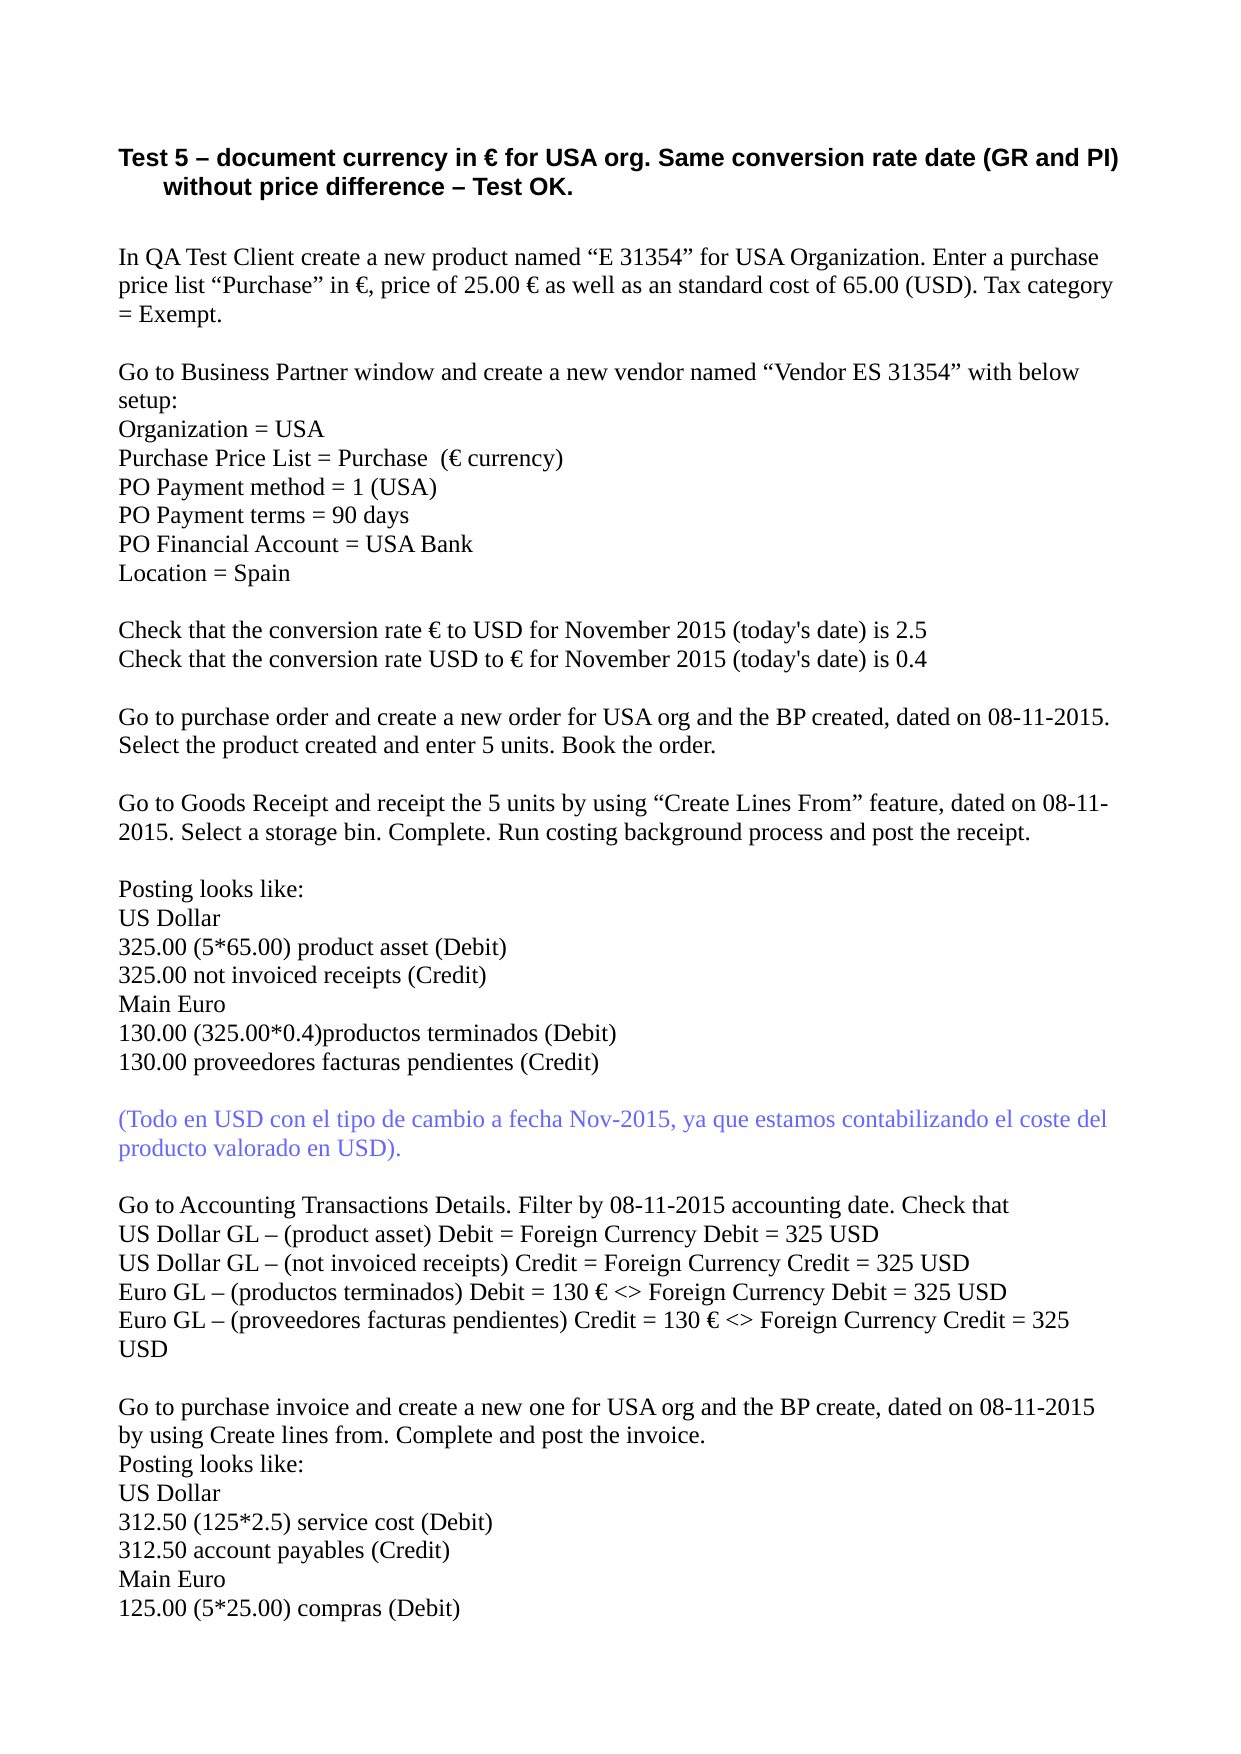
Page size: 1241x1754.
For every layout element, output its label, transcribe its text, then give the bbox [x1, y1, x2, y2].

text US Dollar [118, 1478, 1122, 1507]
text 312.50 account payables (Credit) [118, 1536, 1122, 1564]
text 325.00 (5*65.00) product asset (Debit) [118, 932, 1122, 961]
text PO Payment method = 1 (USA) [118, 472, 1122, 501]
text 125.00 (5*25.00) compras (Debit) [118, 1593, 1122, 1622]
text Go to purchase order and create a new order for USA org and the BP created, dated on 08-11-2015. Select the product created and enter 5 units. Book the order. [118, 702, 1122, 759]
text Go to Goods Receipt and receipt the 5 units by using “Create Lines From” feature, dated on 08-11-2015. Select a storage bin. Complete. Run costing background process and post the receipt. [118, 788, 1122, 846]
text US Dollar GL – (product asset) Debit = Foreign Currency Debit = 325 USD [118, 1219, 1122, 1248]
text PO Financial Account = USA Bank [118, 529, 1122, 558]
text 130.00 proveedores facturas pendientes (Credit) [118, 1047, 1122, 1076]
subtitle Test 5 – document currency in € for USA org. Same conversion rate date (GR and PI) without price difference – Test OK. [118, 143, 1122, 201]
text Check that the conversion rate € to USD for November 2015 (today's date) is 2.5 [118, 616, 1122, 644]
text Location = Spain [118, 558, 1122, 587]
text 130.00 (325.00*0.4)productos terminados (Debit) [118, 1018, 1122, 1047]
text In QA Test Client create a new product named “E 31354” for USA Organization. Enter a purchase price list “Purchase” in €, price of 25.00 € as well as an standard cost of 65.00 (USD). Tax category = Exempt. [118, 242, 1122, 328]
text Posting looks like: [118, 874, 1122, 903]
text Go to purchase invoice and create a new one for USA org and the BP create, dated on 08-11-2015 by using Create lines from. Complete and post the invoice. [118, 1392, 1122, 1449]
text US Dollar GL – (not invoiced receipts) Credit = Foreign Currency Credit = 325 USD [118, 1248, 1122, 1277]
text Main Euro [118, 1564, 1122, 1593]
text Go to Business Partner window and create a new vendor named “Vendor ES 31354” with below setup: [118, 357, 1122, 414]
text Euro GL – (proveedores facturas pendientes) Credit = 130 € <> Foreign Currency Credit = 325 USD [118, 1306, 1122, 1363]
text PO Payment terms = 90 days [118, 501, 1122, 529]
text Purchase Price List = Purchase (€ currency) [118, 443, 1122, 472]
text Posting looks like: [118, 1449, 1122, 1478]
text US Dollar [118, 903, 1122, 932]
text 325.00 not invoiced receipts (Credit) [118, 961, 1122, 989]
text (Todo en USD con el tipo de cambio a fecha Nov-2015, ya que estamos contabilizando el coste del producto valorado en USD). [118, 1104, 1122, 1162]
text Check that the conversion rate USD to € for November 2015 (today's date) is 0.4 [118, 644, 1122, 673]
text Go to Accounting Transactions Details. Filter by 08-11-2015 accounting date. Check that [118, 1191, 1122, 1219]
text 312.50 (125*2.5) service cost (Debit) [118, 1507, 1122, 1536]
text Organization = USA [118, 414, 1122, 443]
text Main Euro [118, 989, 1122, 1018]
text Euro GL – (productos terminados) Debit = 130 € <> Foreign Currency Debit = 325 USD [118, 1277, 1122, 1306]
